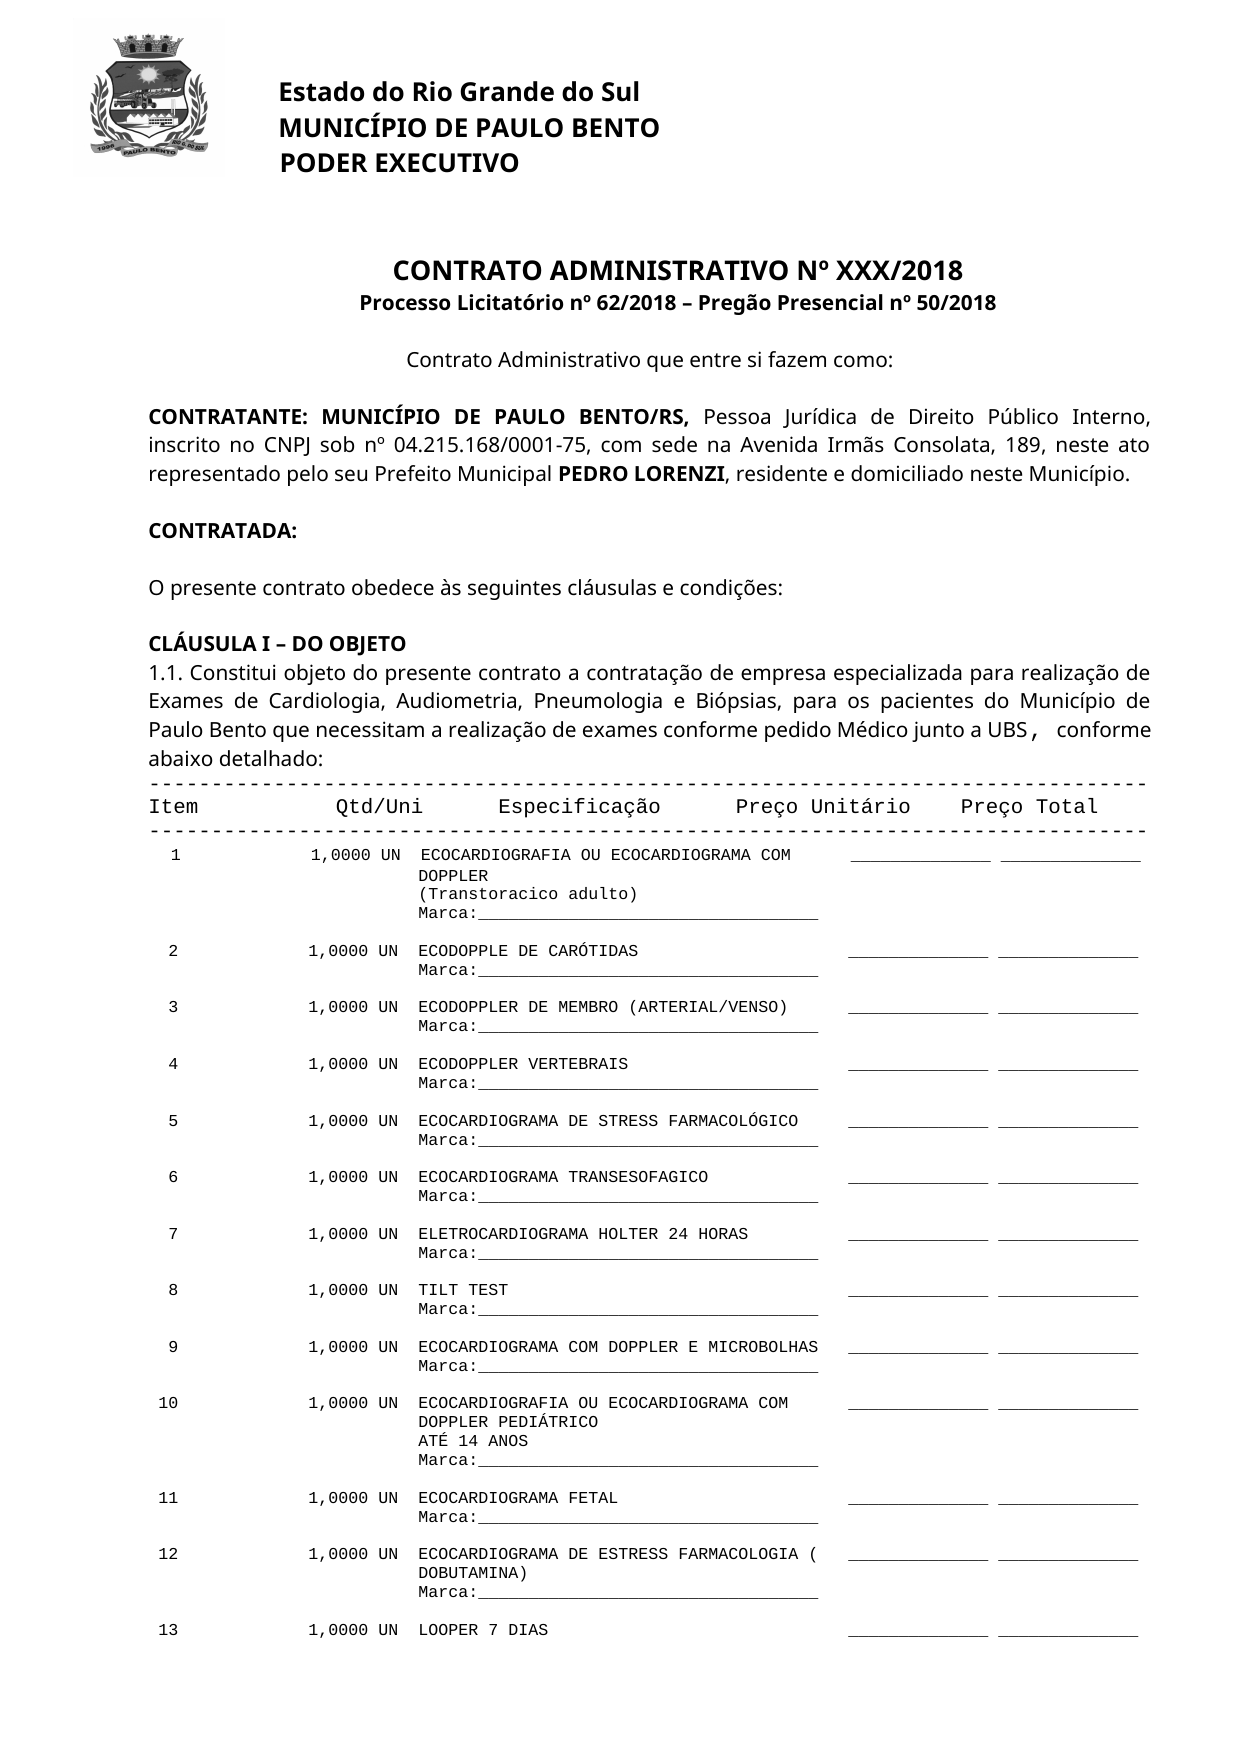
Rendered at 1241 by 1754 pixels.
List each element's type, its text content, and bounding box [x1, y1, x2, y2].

text Contrato Administrativo que entre si fazem como: [148, 345, 1152, 374]
subtitle CLÁUSULA I – DO OBJETO [148, 629, 1152, 658]
text CONTRATANTE: MUNICÍPIO DE PAULO BENTO/RS, Pessoa Jurídica de Direito Público Interno, inscrito no CNPJ sob nº 04.215.168/0001-75, com sede na Avenida Irmãs Consolata, 189, neste ato representado pelo seu Prefeito Municipal PEDRO LORENZI, residente e domiciliado neste Município. [148, 402, 1152, 487]
text CONTRATADA: [148, 516, 1152, 544]
text 1.1. Constitui objeto do presente contrato a contratação de empresa especializada para realização de Exames de Cardiologia, Audiometria, Pneumologia e Biópsias, para os pacientes do Município de Paulo Bento que necessitam a realização de exames conforme pedido Médico junto a UBS, conforme abaixo detalhado: [148, 658, 1152, 772]
subtitle Processo Licitatório nº 62/2018 – Pregão Presencial nº 50/2018 [204, 288, 1152, 317]
text -------------------------------------------------------------------------------- Item Qtd/Uni Especificação Preço Unitário Preço Total -------------------------------------------------------------------------------- 1 1,0000 UN ECOCARDIOGRAFIA OU ECOCARDIOGRAMA COM ______________ ______________ DOPPLER (Transtoracico adulto) Marca:__________________________________ 2 1,0000 UN ECODOPPLE DE CARÓTIDAS ______________ ______________ Marca:__________________________________ 3 1,0000 UN ECODOPPLER DE MEMBRO (ARTERIAL/VENSO) ______________ ______________ Marca:__________________________________ 4 1,0000 UN ECODOPPLER VERTEBRAIS ______________ ______________ Marca:__________________________________ 5 1,0000 UN ECOCARDIOGRAMA DE STRESS FARMACOLÓGICO ______________ ______________ Marca:__________________________________ 6 1,0000 UN ECOCARDIOGRAMA TRANSESOFAGICO ______________ ______________ Marca:__________________________________ 7 1,0000 UN ELETROCARDIOGRAMA HOLTER 24 HORAS ______________ ______________ Marca:__________________________________ 8 1,0000 UN TILT TEST ______________ ______________ Marca:__________________________________ 9 1,0000 UN ECOCARDIOGRAMA COM DOPPLER E MICROBOLHAS ______________ ______________ Marca:__________________________________ 10 1,0000 UN ECOCARDIOGRAFIA OU ECOCARDIOGRAMA COM ______________ ______________ DOPPLER PEDIÁTRICO ATÉ 14 ANOS Marca:__________________________________ 11 1,0000 UN ECOCARDIOGRAMA FETAL ______________ ______________ Marca:__________________________________ 12 1,0000 UN ECOCARDIOGRAMA DE ESTRESS FARMACOLOGIA ( ______________ ______________ DOBUTAMINA) Marca:__________________________________ 13 1,0000 UN LOOPER 7 DIAS ______________ ______________ [148, 772, 1152, 1640]
text O presente contrato obedece às seguintes cláusulas e condições: [148, 573, 1152, 601]
text CONTRATO ADMINISTRATIVO Nº XXX/2018 [204, 251, 1152, 288]
